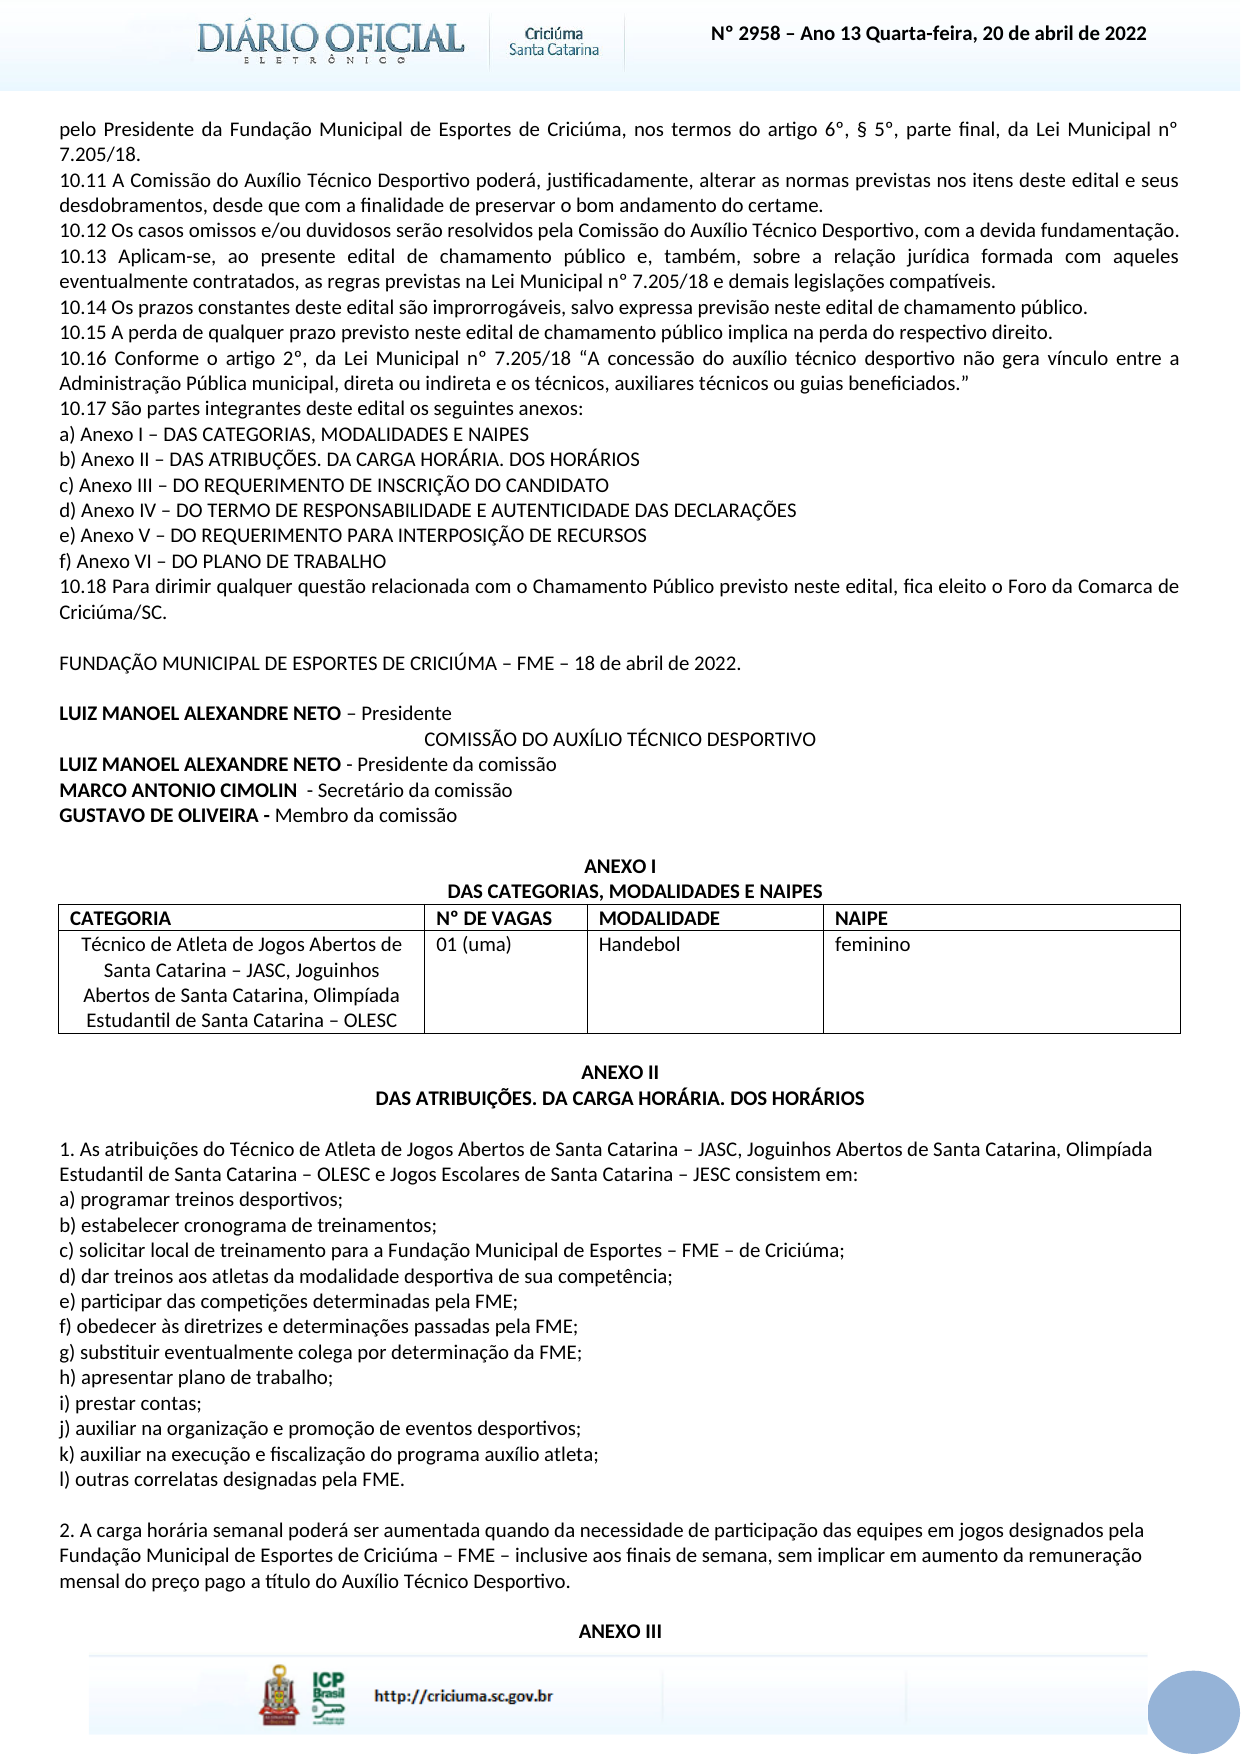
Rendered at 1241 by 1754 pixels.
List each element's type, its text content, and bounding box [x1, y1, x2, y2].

text c) Anexo III – DO REQUERIMENTO DE INSCRIÇÃO DO CANDIDATO [59, 472, 1181, 497]
text LUIZ MANOEL ALEXANDRE NETO – Presidente [59, 701, 1181, 726]
table_header NAIPE [1169, 905, 1180, 930]
text 1. As atribuições do Técnico de Atleta de Jogos Abertos de Santa Catarina – JASC, Joguinhos Abertos de Santa Catarina, Olimpíada Estudantil de Santa Catarina – OLESC e Jogos Escolares de Santa Catarina – JESC consistem em: [59, 1136, 1181, 1187]
text 10.18 Para dirimir qualquer questão relacionada com o Chamamento Público previsto neste edital, fica eleito o Foro da Comarca de Criciúma/SC. [59, 573, 1181, 624]
text 10.13 Aplicam-se, ao presente edital de chamamento público e, também, sobre a relação jurídica formada com aqueles eventualmente contratados, as regras previstas na Lei Municipal nº 7.205/18 e demais legislações compatíveis. [59, 243, 1181, 294]
table_cell 01 (uma) [425, 931, 587, 1033]
table_header Nº DE VAGAS [576, 905, 587, 930]
table_header CATEGORIA [413, 905, 424, 930]
table_header MODALIDADE [812, 905, 823, 930]
text 10.15 A perda de qualquer prazo previsto neste edital de chamamento público implica na perda do respectivo direito. [59, 319, 1181, 345]
text e) participar das competições determinadas pela FME; [59, 1288, 1181, 1314]
table_header NAIPE [824, 905, 835, 930]
text a) programar treinos desportivos; [59, 1187, 1181, 1212]
text 2. A carga horária semanal poderá ser aumentada quando da necessidade de participação das equipes em jogos designados pela Fundação Municipal de Esportes de Criciúma – FME – inclusive aos finais de semana, sem implicar em aumento da remuneração mensal do preço pago a título do Auxílio Técnico Desportivo. [59, 1517, 1181, 1593]
table_header MODALIDADE [588, 905, 598, 930]
text GUSTAVO DE OLIVEIRA - Membro da comissão [59, 802, 1181, 828]
text COMISSÃO DO AUXÍLIO TÉCNICO DESPORTIVO [59, 726, 1181, 751]
text f) obedecer às diretrizes e determinações passadas pela FME; [59, 1314, 1181, 1339]
text LUIZ MANOEL ALEXANDRE NETO - Presidente da comissão [59, 751, 1181, 777]
text g) substituir eventualmente colega por determinação da FME; [59, 1339, 1181, 1364]
text k) auxiliar na execução e fiscalização do programa auxílio atleta; [59, 1441, 1181, 1466]
text DAS ATRIBUIÇÕES. DA CARGA HORÁRIA. DOS HORÁRIOS [59, 1085, 1181, 1110]
text d) Anexo IV – DO TERMO DE RESPONSABILIDADE E AUTENTICIDADE DAS DECLARAÇÕES [59, 497, 1181, 523]
text 10.11 A Comissão do Auxílio Técnico Desportivo poderá, justificadamente, alterar as normas previstas nos itens deste edital e seus desdobramentos, desde que com a finalidade de preservar o bom andamento do certame. [59, 167, 1181, 218]
text j) auxiliar na organização e promoção de eventos desportivos; [59, 1415, 1181, 1441]
table_header Nº DE VAGAS [425, 905, 436, 930]
text d) dar treinos aos atletas da modalidade desportiva de sua competência; [59, 1263, 1181, 1288]
text c) solicitar local de treinamento para a Fundação Municipal de Esportes – FME – de Criciúma; [59, 1237, 1181, 1263]
text h) apresentar plano de trabalho; [59, 1364, 1181, 1390]
table_cell feminino [824, 931, 1180, 1033]
text b) estabelecer cronograma de treinamentos; [59, 1212, 1181, 1237]
text ANEXO I [59, 853, 1181, 878]
text f) Anexo VI – DO PLANO DE TRABALHO [59, 548, 1181, 573]
table_cell Handebol [588, 931, 823, 1033]
text i) prestar contas; [59, 1390, 1181, 1415]
text a) Anexo I – DAS CATEGORIAS, MODALIDADES E NAIPES [59, 421, 1181, 446]
text ANEXO II [59, 1059, 1181, 1085]
text e) Anexo V – DO REQUERIMENTO PARA INTERPOSIÇÃO DE RECURSOS [59, 523, 1181, 548]
table_header CATEGORIA [59, 905, 70, 930]
text 10.14 Os prazos constantes deste edital são improrrogáveis, salvo expressa previsão neste edital de chamamento público. [59, 294, 1181, 319]
text DAS CATEGORIAS, MODALIDADES E NAIPES [89, 878, 1181, 904]
text b) Anexo II – DAS ATRIBUÇÕES. DA CARGA HORÁRIA. DOS HORÁRIOS [59, 446, 1181, 472]
text pelo Presidente da Fundação Municipal de Esportes de Criciúma, nos termos do artigo 6º, § 5º, parte final, da Lei Municipal nº 7.205/18. [59, 116, 1181, 167]
text 10.17 São partes integrantes deste edital os seguintes anexos: [59, 396, 1181, 421]
text ANEXO III [59, 1619, 1181, 1644]
text l) outras correlatas designadas pela FME. [59, 1466, 1181, 1492]
text FUNDAÇÃO MUNICIPAL DE ESPORTES DE CRICIÚMA – FME – 18 de abril de 2022. [59, 650, 1181, 675]
text 10.12 Os casos omissos e/ou duvidosos serão resolvidos pela Comissão do Auxílio Técnico Desportivo, com a devida fundamentação. [59, 218, 1181, 243]
text MARCO ANTONIO CIMOLIN - Secretário da comissão [59, 777, 1181, 802]
text 10.16 Conforme o artigo 2º, da Lei Municipal nº 7.205/18 “A concessão do auxílio técnico desportivo não gera vínculo entre a Administração Pública municipal, direta ou indireta e os técnicos, auxiliares técnicos ou guias beneficiados.” [59, 345, 1181, 396]
